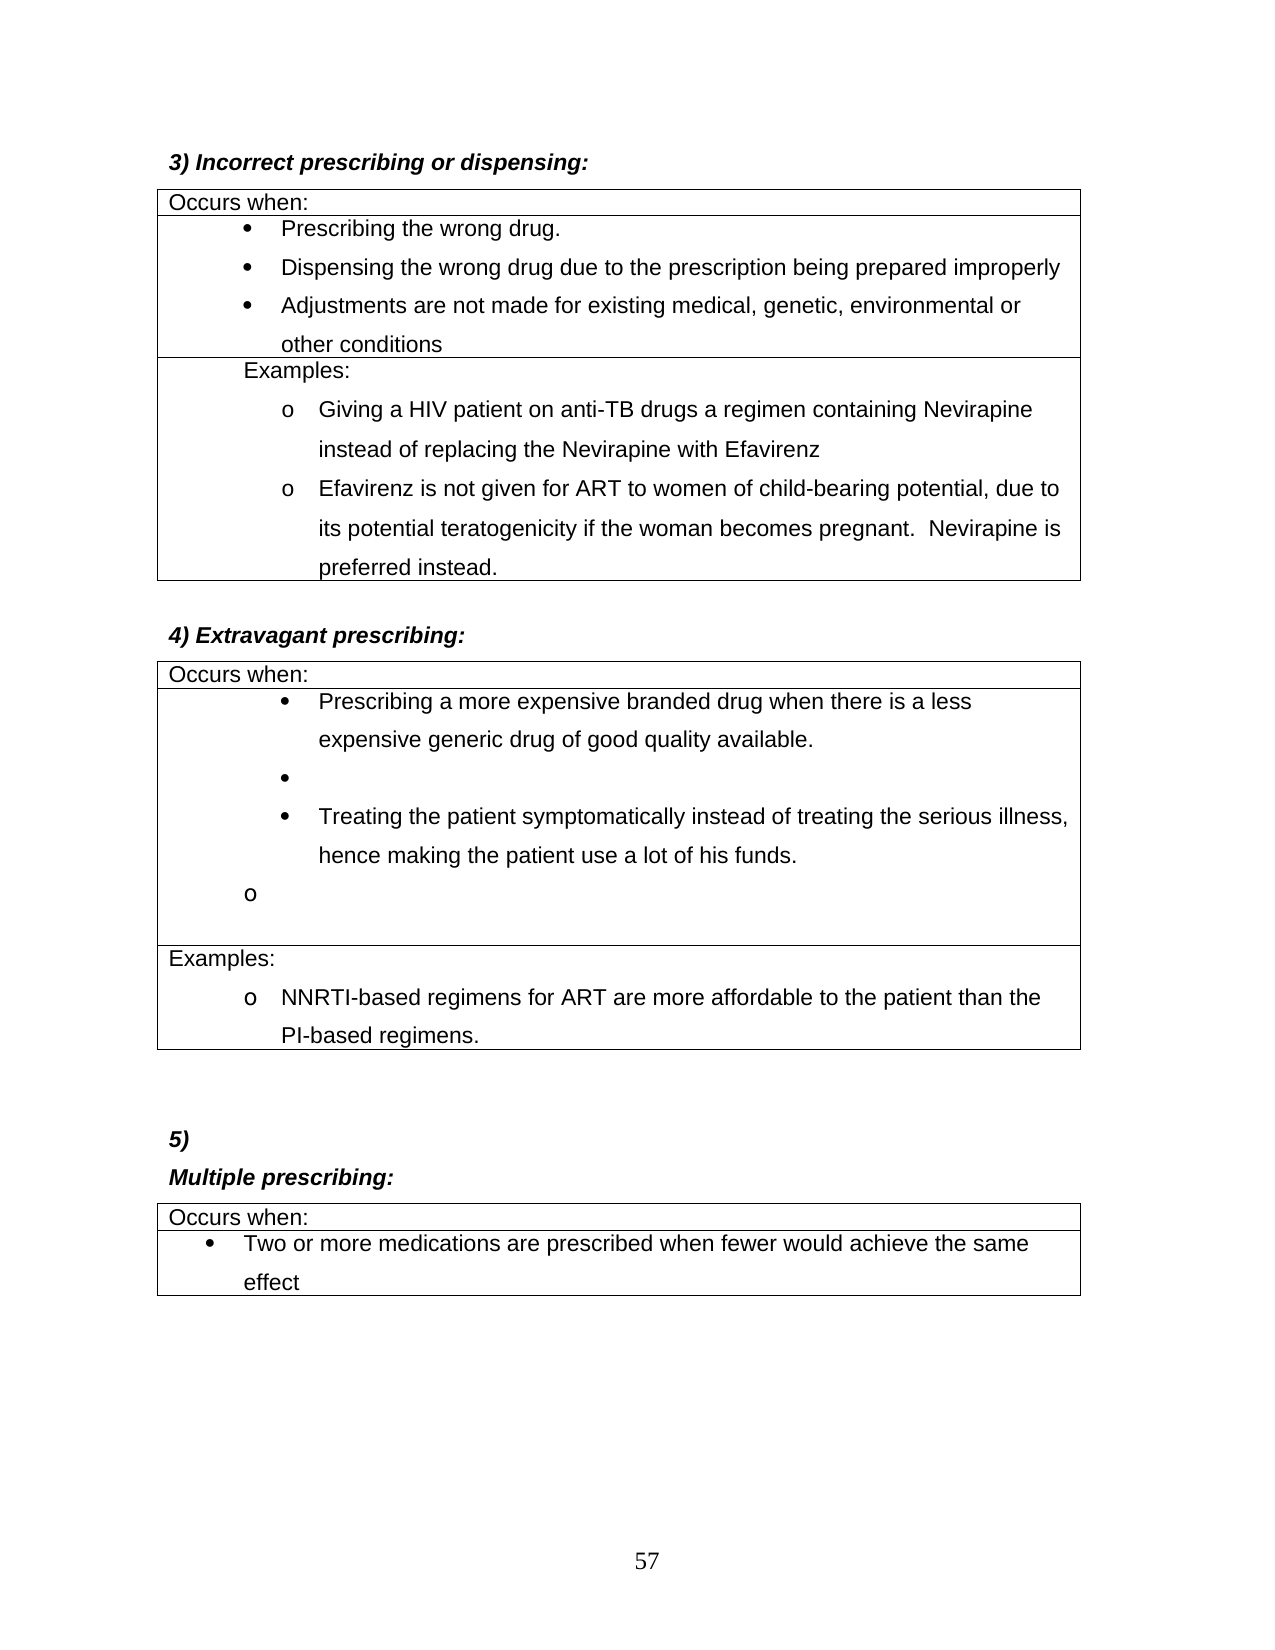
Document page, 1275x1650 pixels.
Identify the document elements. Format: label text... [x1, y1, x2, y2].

table_header Occurs when: [158, 662, 1080, 688]
table_cell Prescribing a more expensive branded drug when there is a less expensive generic drug of good quality available. Treating the patient symptomatically instead of treating the serious illness, hence making the patient use a lot of his funds. [158, 689, 1080, 945]
table_header Occurs when: [158, 1204, 1080, 1230]
table_header Occurs when: [158, 190, 1080, 215]
table_cell Two or more medications are prescribed when fewer would achieve the same effect [158, 1231, 1080, 1295]
text 4) Extravagant prescribing: [169, 622, 1125, 648]
text 3) Incorrect prescribing or dispensing: [169, 150, 1125, 176]
text Multiple prescribing: [169, 1165, 1125, 1190]
table_cell Examples: NNRTI-based regimens for ART are more affordable to the patient than the PI-based regimens. [158, 946, 1080, 1048]
table_cell Prescribing the wrong drug. The Dispensing the wrong drug due to the prescription being prepared improperly Adjustments are not made for existing medical, genetic, environmental or other conditions [158, 216, 1080, 357]
text 5) [169, 1126, 1125, 1152]
table_cell Examples: Giving a HIV patient on anti-TB drugs a regimen containing Nevirapine instead of replacing the Nevirapine with Efavirenz Efavirenz is not given for ART to women of child-bearing potential, due to its potential teratogenicity if the woman becomes pregnant. Nevirapine is preferred instead. [158, 358, 1080, 580]
